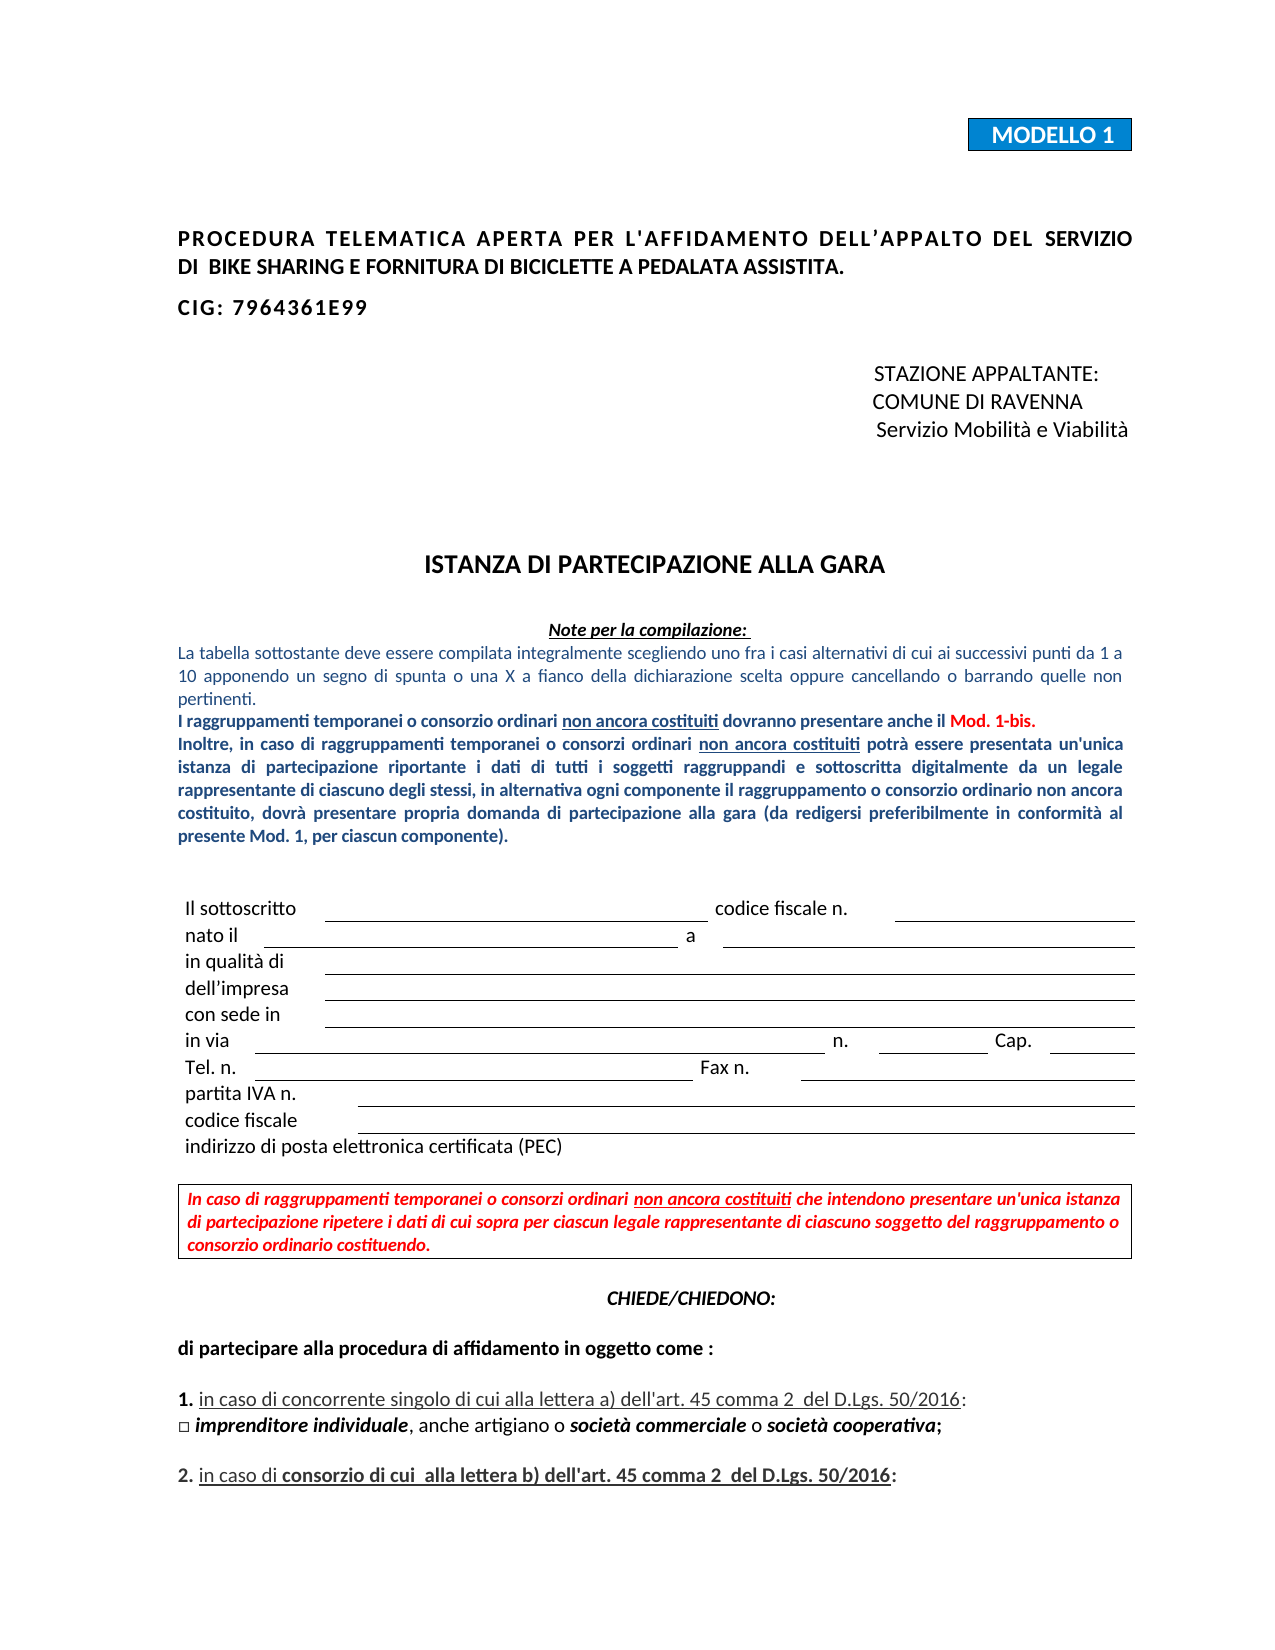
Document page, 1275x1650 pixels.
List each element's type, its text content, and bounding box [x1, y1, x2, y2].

table_header Il sottoscritto [178, 895, 325, 921]
table_cell partita IVA n. [178, 1080, 357, 1106]
text I raggruppamenti temporanei o consorzio ordinari non ancora costituiti dovranno presentare anche il Mod. 1-bis. [178, 709, 1124, 732]
table_cell nato il [178, 921, 264, 947]
text ISTANZA DI PARTECIPAZIONE ALLA GARA [178, 547, 1132, 580]
table_cell indirizzo di posta elettronica certificata (PEC) [178, 1133, 1135, 1159]
text di partecipare alla procedura di affidamento in oggetto come : [178, 1336, 1124, 1361]
text STAZIONE APPALTANTE: [178, 359, 1132, 387]
table_cell in via [178, 1027, 255, 1053]
table_cell in qualità di [178, 947, 325, 974]
text □ imprenditore individuale, anche artigiano o società commerciale o società cooperativa; [178, 1412, 1124, 1437]
table_header [895, 895, 1135, 921]
text Inoltre, in caso di raggruppamenti temporanei o consorzi ordinari non ancora costituiti potrà essere presentata un'unica istanza di partecipazione riportante i dati di tutti i soggetti raggruppandi e sottoscritta digitalmente da un legale rappresentante di ciascuno degli stessi, in alternativa ogni componente il raggruppamento o consorzio ordinario non ancora costituito, dovrà presentare propria domanda di partecipazione alla gara (da redigersi preferibilmente in conformità al presente Mod. 1, per ciascun componente). [178, 732, 1124, 847]
table_cell [723, 921, 1135, 947]
table_header MODELLO 1 [969, 119, 1131, 150]
table_cell [879, 1028, 987, 1053]
table_cell Tel. n. [178, 1053, 255, 1079]
text 2. in caso di consorzio di cui alla lettera b) dell'art. 45 comma 2 del D.Lgs. 50/2016: [178, 1463, 1132, 1488]
table_cell [1050, 1028, 1135, 1053]
table_cell [358, 1107, 1135, 1132]
table_header [325, 895, 707, 921]
text La tabella sottostante deve essere compilata integralmente scegliendo uno fra i casi alternativi di cui ai successivi punti da 1 a 10 apponendo un segno di spunta o una X a fianco della dichiarazione scelta oppure cancellando o barrando quelle non pertinenti. [178, 641, 1124, 709]
text Servizio Mobilità e Viabilità [178, 415, 1132, 443]
table_header codice fiscale n. [708, 895, 895, 921]
table_cell [264, 921, 678, 947]
text In caso di raggruppamenti temporanei o consorzi ordinari non ancora costituiti che intendono presentare un'unica istanza di partecipazione ripetere i dati di cui sopra per ciascun legale rappresentante di ciascuno soggetto del raggruppamento o consorzio ordinario costituendo. [179, 1185, 1131, 1258]
table_cell Cap. [988, 1028, 1050, 1053]
table_cell Fax n. [693, 1054, 801, 1079]
text 1. in caso di concorrente singolo di cui alla lettera a) dell'art. 45 comma 2 del D.Lgs. 50/2016: [178, 1386, 1124, 1412]
table_cell [255, 1054, 693, 1079]
table_cell [358, 1080, 1135, 1106]
table_cell n. [825, 1028, 879, 1053]
table_cell [325, 1001, 1135, 1027]
table_cell [325, 975, 1135, 1000]
text Note per la compilazione: [178, 618, 1124, 641]
table_cell [325, 947, 1135, 974]
table_cell [801, 1053, 1135, 1079]
table_cell dell’impresa [178, 974, 325, 1000]
table_cell a [678, 921, 723, 947]
text COMUNE DI RAVENNA [178, 387, 1132, 415]
text PROCEDURA TELEMATICA APERTA PER L'AFFIDAMENTO DELL’APPALTO DEL SERVIZIO DI BIKE SHARING E FORNITURA DI BICICLETTE A PEDALATA ASSISTITA. [178, 224, 1132, 280]
text CIG: 7964361E99 [178, 293, 1132, 321]
table_cell codice fiscale [178, 1106, 357, 1132]
table_cell [255, 1027, 825, 1053]
subtitle chiede/chiedono: [253, 1285, 1132, 1310]
table_cell con sede in [178, 1000, 325, 1027]
